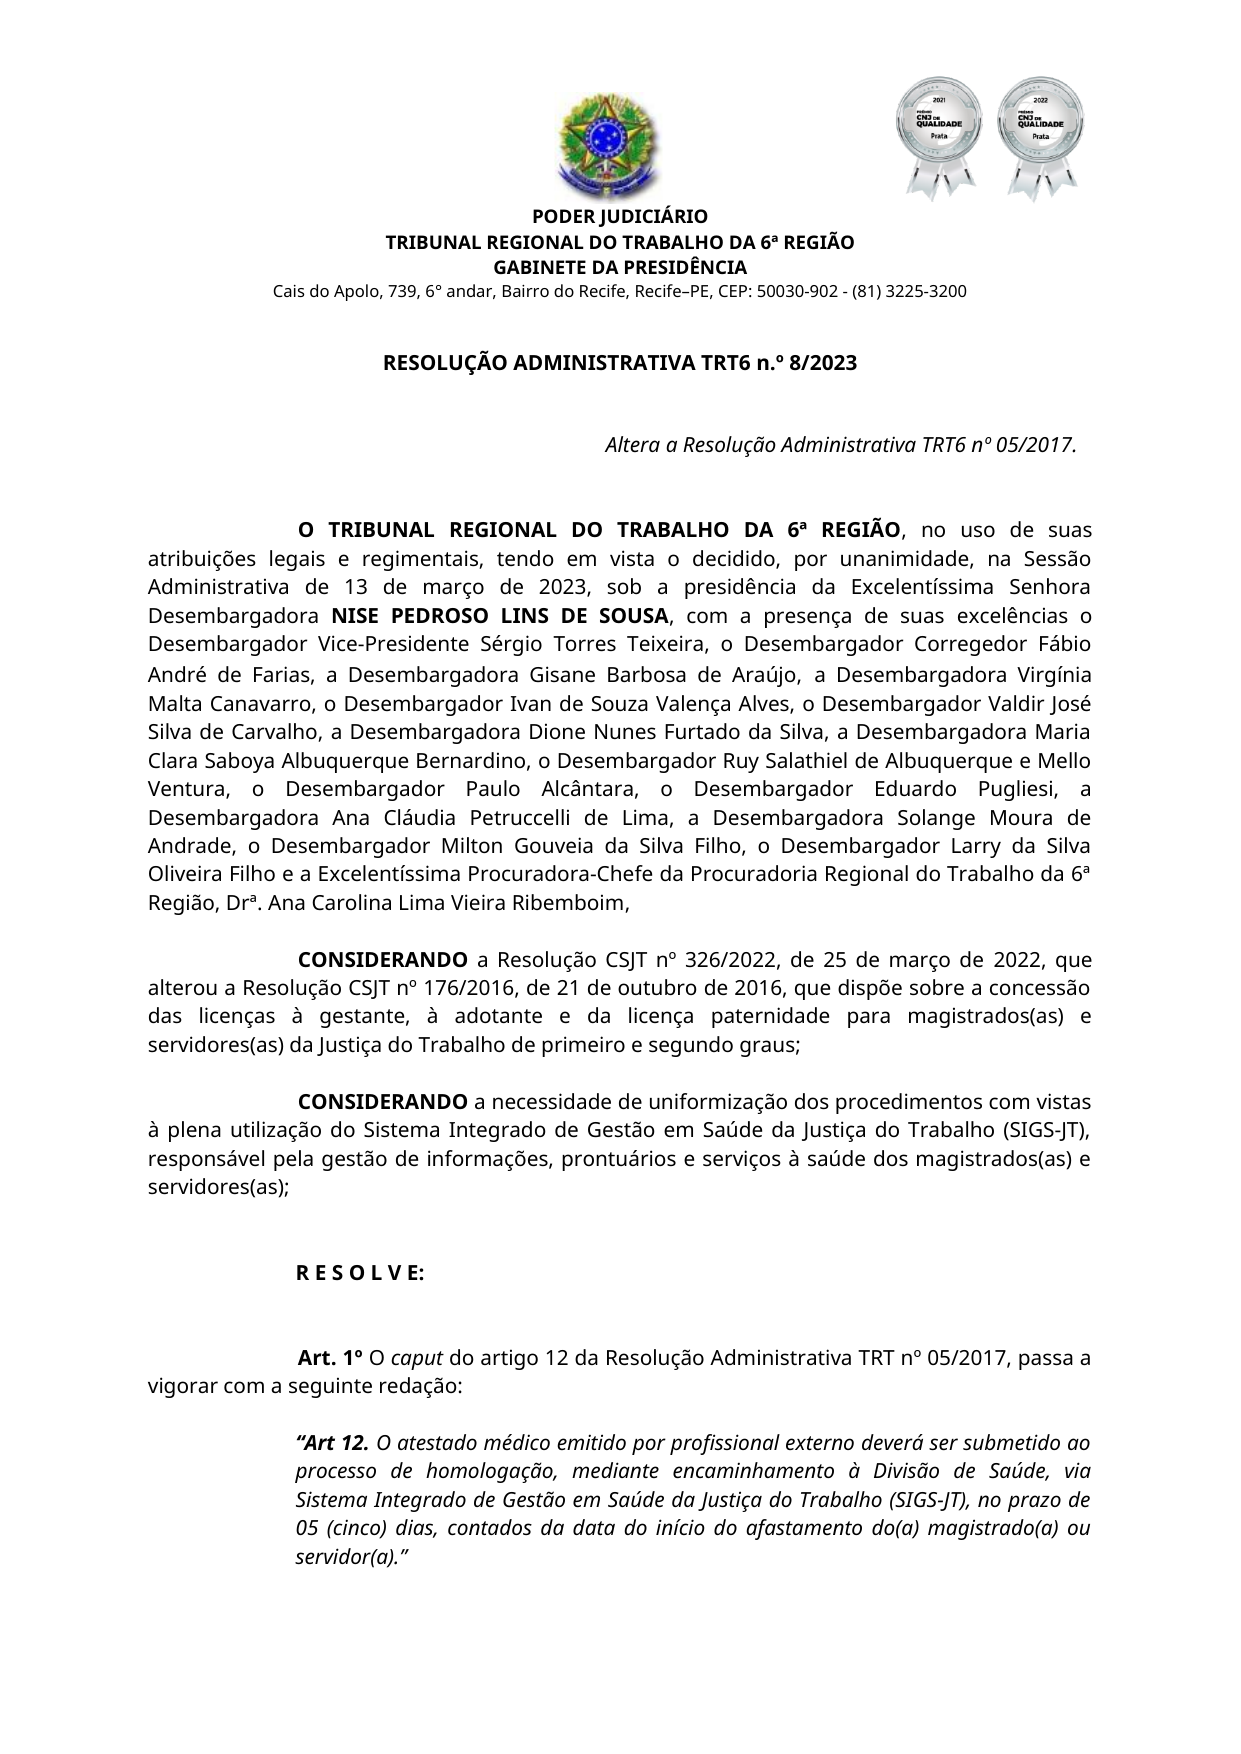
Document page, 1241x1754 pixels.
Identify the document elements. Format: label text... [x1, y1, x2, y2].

text Altera a Resolução Administrativa TRT6 nº 05/2017. [532, 430, 1092, 458]
picture [876, 75, 1085, 204]
text “Art 12. O atestado médico emitido por profissional externo deverá ser submetido ao processo de homologação, mediante encaminhamento à Divisão de Saúde, via Sistema Integrado de Gestão em Saúde da Justiça do Trabalho (SIGS-JT), no prazo de 05 (cinco) dias, contados da data do início do afastamento do(a) magistrado(a) ou servidor(a).” [295, 1428, 1092, 1570]
text CONSIDERANDO a Resolução CSJT nº 326/2022, de 25 de março de 2022, que alterou a Resolução CSJT nº 176/2016, de 21 de outubro de 2016, que dispõe sobre a concessão das licenças à gestante, à adotante e da licença paternidade para magistrados(as) e servidores(as) da Justiça do Trabalho de primeiro e segundo graus; [148, 945, 1092, 1058]
text O TRIBUNAL REGIONAL DO TRABALHO DA 6ª REGIÃO, no uso de suas atribuições legais e regimentais, tendo em vista o decidido, por unanimidade, na Sessão Administrativa de 13 de março de 2023, sob a presidência da Excelentíssima Senhora Desembargadora NISE PEDROSO LINS DE SOUSA, com a presença de suas excelências o Desembargador Vice-Presidente Sérgio Torres Teixeira, o Desembargador Corregedor Fábio André de Farias, a Desembargadora Gisane Barbosa de Araújo, a Desembargadora Virgínia Malta Canavarro, o Desembargador Ivan de Souza Valença Alves, o Desembargador Valdir José Silva de Carvalho, a Desembargadora Dione Nunes Furtado da Silva, a Desembargadora Maria Clara Saboya Albuquerque Bernardino, o Desembargador Ruy Salathiel de Albuquerque e Mello Ventura, o Desembargador Paulo Alcântara, o Desembargador Eduardo Pugliesi, a Desembargadora Ana Cláudia Petruccelli de Lima, a Desembargadora Solange Moura de Andrade, o Desembargador Milton Gouveia da Silva Filho, o Desembargador Larry da Silva Oliveira Filho e a Excelentíssima Procuradora-Chefe da Procuradoria Regional do Trabalho da 6ª Região, Drª. Ana Carolina Lima Vieira Ribemboim, [148, 515, 1092, 916]
picture [554, 92, 663, 204]
text CONSIDERANDO a necessidade de uniformização dos procedimentos com vistas à plena utilização do Sistema Integrado de Gestão em Saúde da Justiça do Trabalho (SIGS-JT), responsável pela gestão de informações, prontuários e serviços à saúde dos magistrados(as) e servidores(as); [148, 1087, 1092, 1201]
text RESOLUÇÃO ADMINISTRATIVA TRT6 n.º 8/2023 [148, 348, 1092, 377]
text Art. 1º O caput do artigo 12 da Resolução Administrativa TRT nº 05/2017, passa a vigorar com a seguinte redação: [148, 1343, 1092, 1400]
text R E S O L V E: [148, 1258, 1092, 1286]
